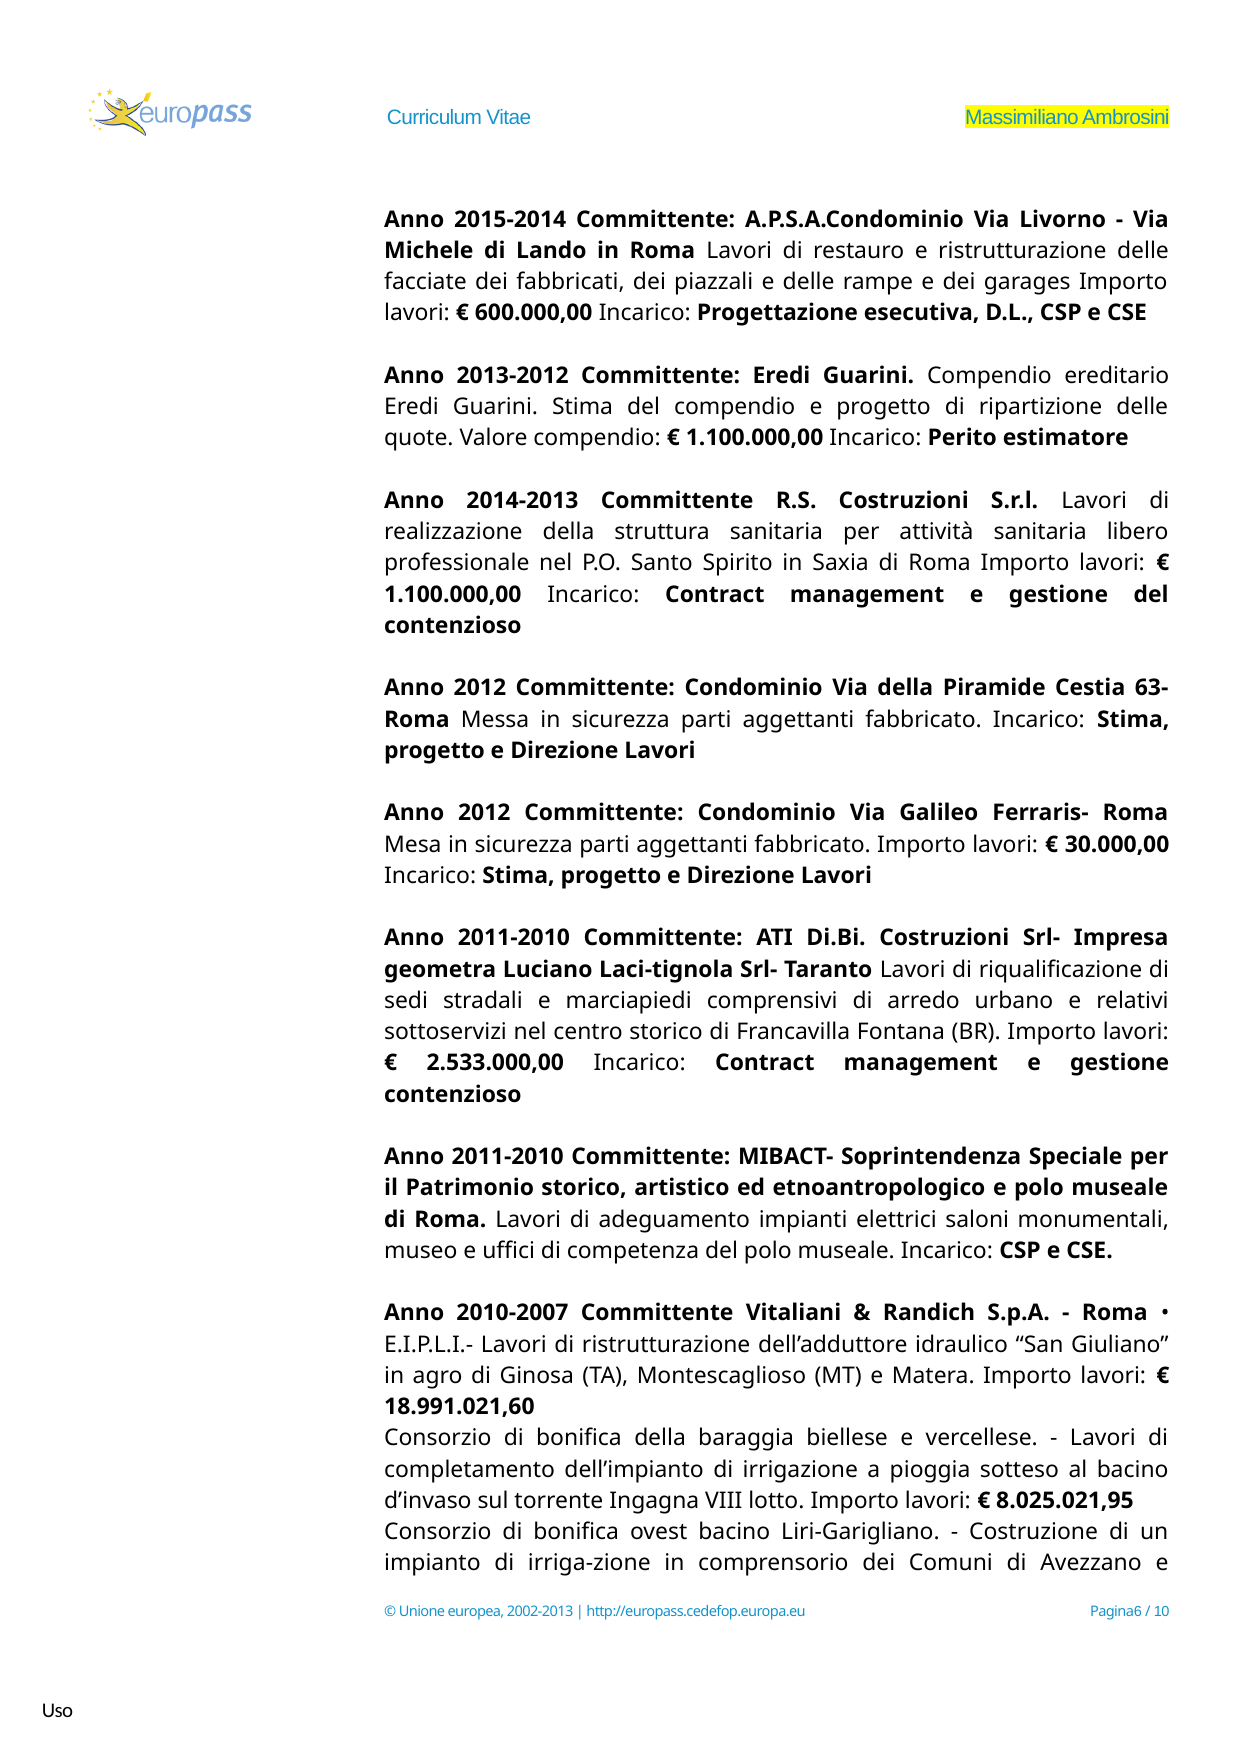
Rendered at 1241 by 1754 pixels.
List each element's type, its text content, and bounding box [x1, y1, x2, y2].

table_cell [89, 171, 384, 1577]
table_cell Anno 2015-2014 Committente: A.P.S.A.Condominio Via Livorno - Via Michele di Lando in Roma Lavori di restauro e ristrutturazione delle facciate dei fabbricati, dei piazzali e delle rampe e dei garages Importo lavori: € 600.000,00 Incarico: Progettazione esecutiva, D.L., CSP e CSE Anno 2013-2012 Committente: Eredi Guarini. Compendio ereditario Eredi Guarini. Stima del compendio e progetto di ripartizione delle quote. Valore compendio: € 1.100.000,00 Incarico: Perito estimatore Anno 2014-2013 Committente R.S. Costruzioni S.r.l. Lavori di realizzazione della struttura sanitaria per attività sanitaria libero professionale nel P.O. Santo Spirito in Saxia di Roma Importo lavori: € 1.100.000,00 Incarico: Contract management e gestione del contenzioso Anno 2012 Committente: Condominio Via della Piramide Cestia 63- Roma Messa in sicurezza parti aggettanti fabbricato. Incarico: Stima, progetto e Direzione Lavori Anno 2012 Committente: Condominio Via Galileo Ferraris- Roma Mesa in sicurezza parti aggettanti fabbricato. Importo lavori: € 30.000,00 Incarico: Stima, progetto e Direzione Lavori Anno 2011-2010 Committente: ATI Di.Bi. Costruzioni Srl- Impresa geometra Luciano Laci-tignola Srl- Taranto Lavori di riqualificazione di sedi stradali e marciapiedi comprensivi di arredo urbano e relativi sottoservizi nel centro storico di Francavilla Fontana (BR). Importo lavori: € 2.533.000,00 Incarico: Contract management e gestione contenzioso Anno 2011-2010 Committente: MIBACT- Soprintendenza Speciale per il Patrimonio storico, artistico ed etnoantropologico e polo museale di Roma. Lavori di adeguamento impianti elettrici saloni monumentali, museo e uffici di competenza del polo museale. Incarico: CSP e CSE. Anno 2010-2007 Committente Vitaliani & Randich S.p.A. - Roma • E.I.P.L.I.- Lavori di ristrutturazione dell’adduttore idraulico “San Giuliano” in agro di Ginosa (TA), Montescaglioso (MT) e Matera. Importo lavori: € 18.991.021,60 Consorzio di bonifica della baraggia biellese e vercellese. - Lavori di completamento dell’impianto di irrigazione a pioggia sotteso al bacino d’invaso sul torrente Ingagna VIII lotto. Importo lavori: € 8.025.021,95 Consorzio di bonifica ovest bacino Liri-Garigliano. - Costruzione di un impianto di irriga-zione in comprensorio dei Comuni di Avezzano e [384, 171, 1169, 1577]
